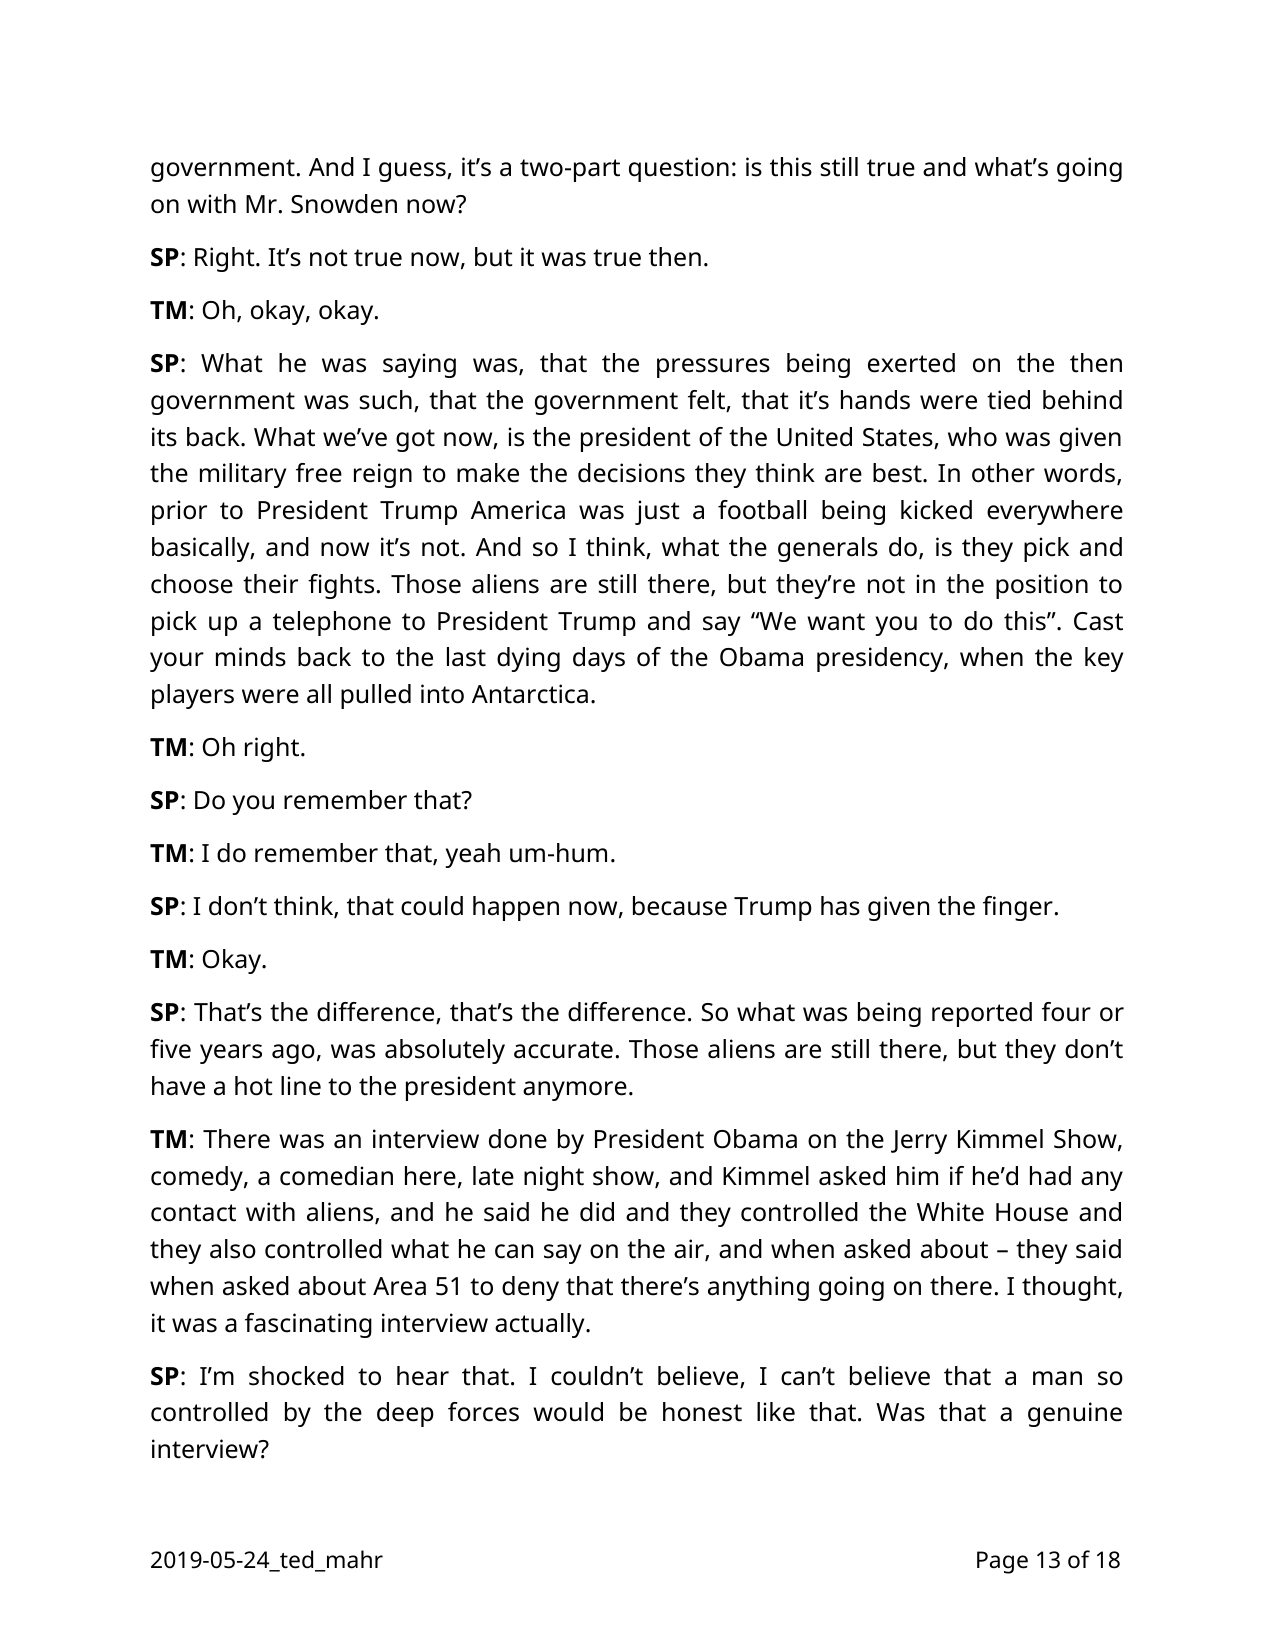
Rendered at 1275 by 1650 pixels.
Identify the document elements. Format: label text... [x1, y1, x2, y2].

text government. And I guess, it’s a two-part question: is this still true and what’s going on with Mr. Snowden now? [150, 150, 1125, 221]
text TM: Oh, okay, okay. [150, 293, 1125, 327]
text SP: Do you remember that? [150, 783, 1125, 817]
text SP: I’m shocked to hear that. I couldn’t believe, I can’t believe that a man so controlled by the deep forces would be honest like that. Was that a genuine interview? [150, 1358, 1125, 1466]
text TM: I do remember that, yeah um-hum. [150, 836, 1125, 870]
text SP: Right. It’s not true now, but it was true then. [150, 240, 1125, 274]
text SP: That’s the difference, that’s the difference. So what was being reported four or five years ago, was absolutely accurate. Those aliens are still there, but they don’t have a hot line to the president anymore. [150, 995, 1125, 1102]
text TM: There was an interview done by President Obama on the Jerry Kimmel Show, comedy, a comedian here, late night show, and Kimmel asked him if he’d had any contact with aliens, and he said he did and they controlled the White House and they also controlled what he can say on the air, and when asked about – they said when asked about Area 51 to deny that there’s anything going on there. I thought, it was a fascinating interview actually. [150, 1121, 1125, 1339]
text SP: What he was saying was, that the pressures being exerted on the then government was such, that the government felt, that it’s hands were tied behind its back. What we’ve got now, is the president of the United States, who was given the military free reign to make the decisions they think are best. In other words, prior to President Trump America was just a football being kicked everywhere basically, and now it’s not. And so I think, what the generals do, is they pick and choose their fights. Those aliens are still there, but they’re not in the position to pick up a telephone to President Trump and say “We want you to do this”. Cast your minds back to the last dying days of the Obama presidency, when the key players were all pulled into Antarctica. [150, 346, 1125, 711]
text TM: Okay. [150, 942, 1125, 976]
text TM: Oh right. [150, 730, 1125, 764]
text SP: I don’t think, that could happen now, because Trump has given the finger. [150, 889, 1125, 923]
